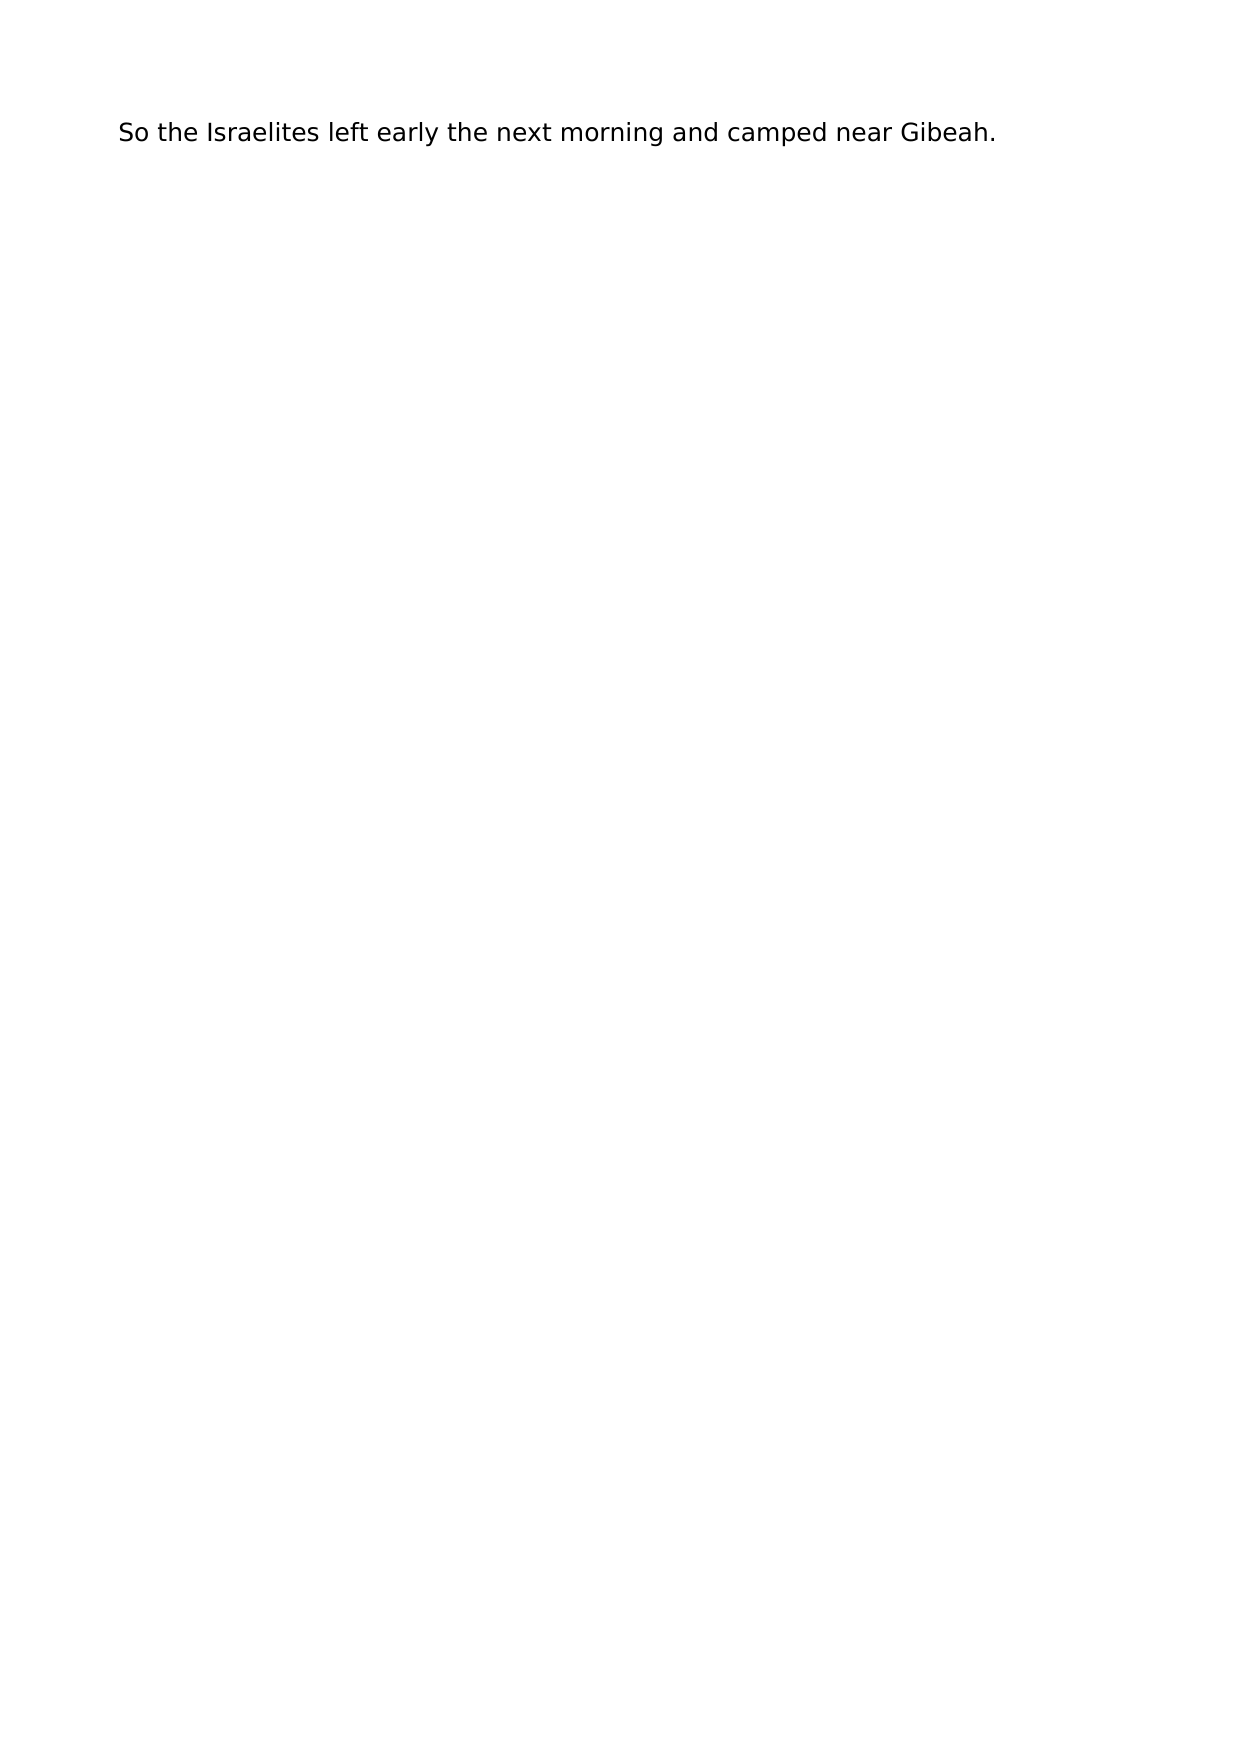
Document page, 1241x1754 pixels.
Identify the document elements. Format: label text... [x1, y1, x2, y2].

text So the Israelites left early the next morning and camped near Gibeah. [118, 118, 1122, 147]
